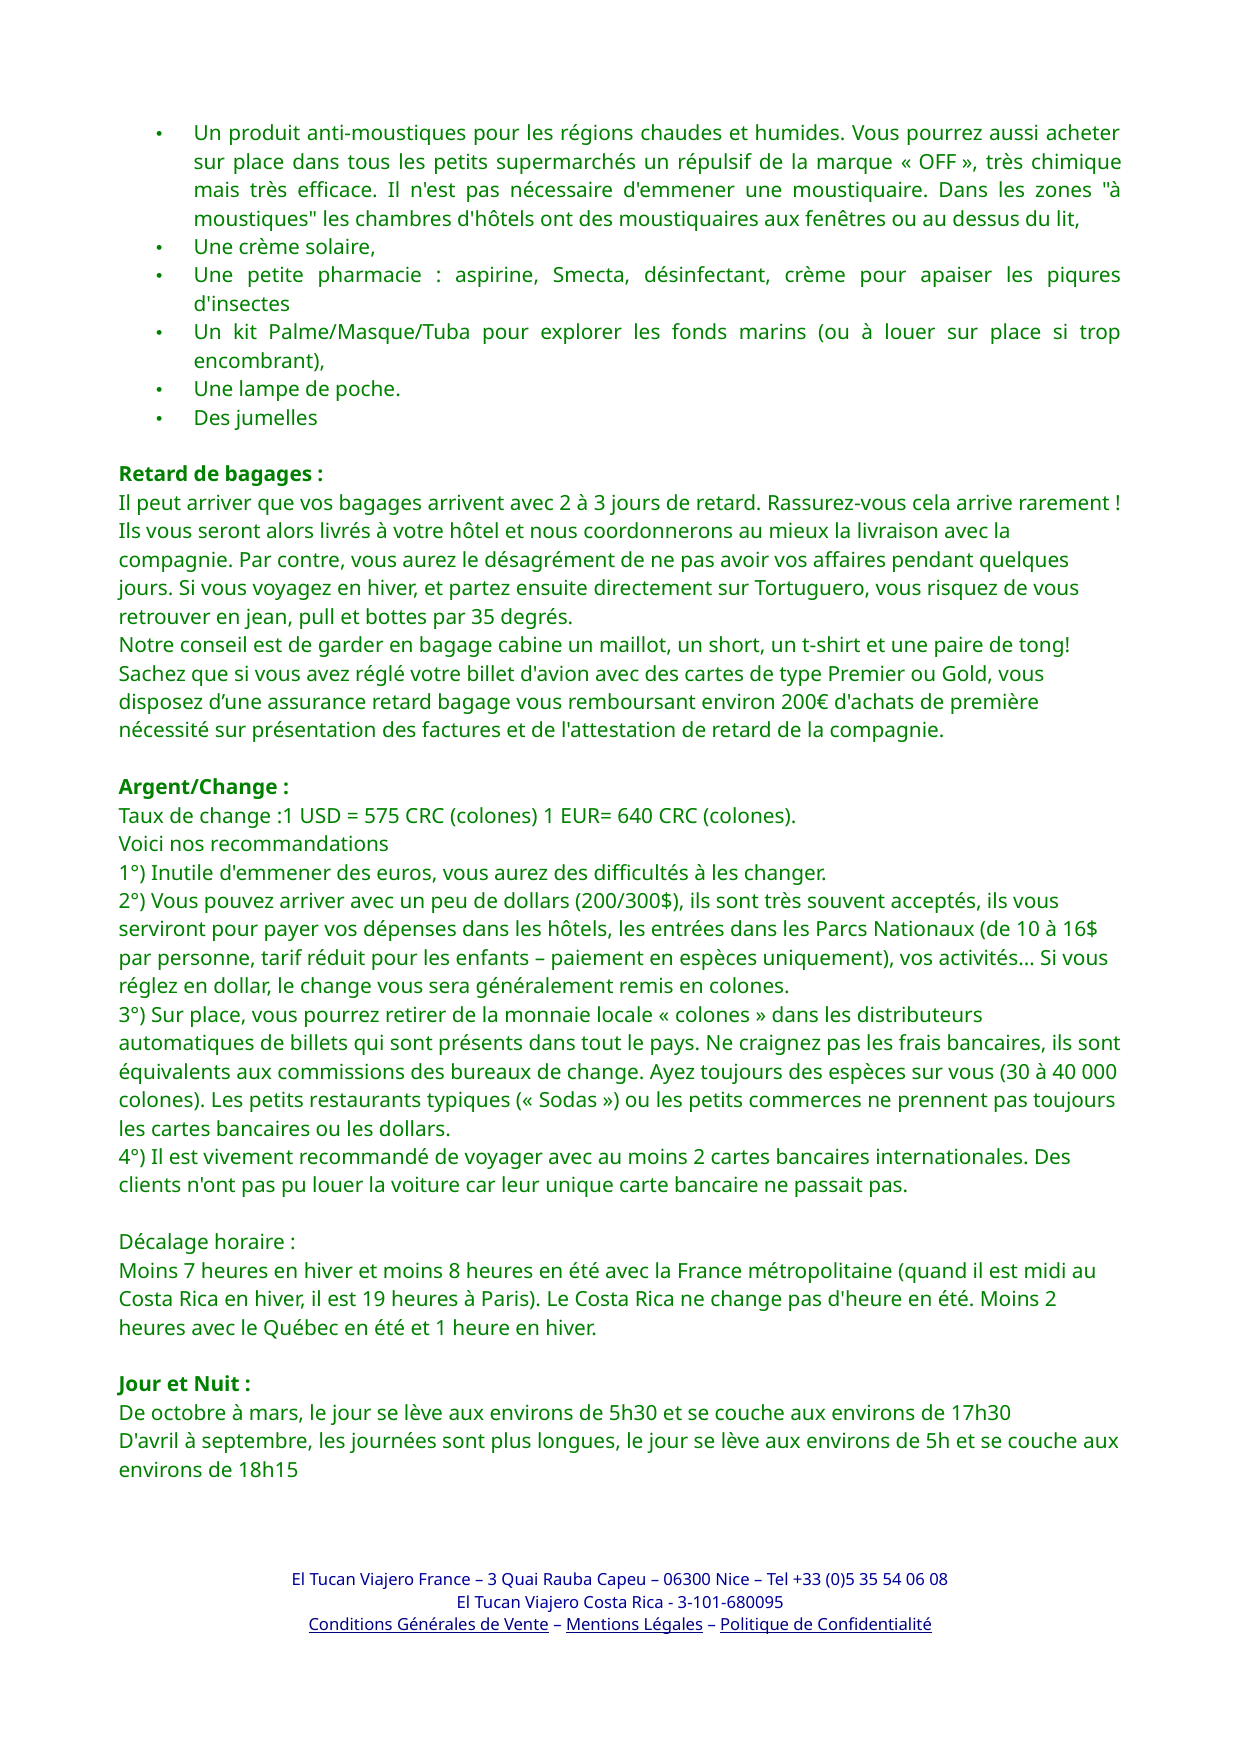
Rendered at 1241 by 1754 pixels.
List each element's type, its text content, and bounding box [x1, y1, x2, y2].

text Argent/Change : [118, 772, 1122, 801]
list Des jumelles [156, 403, 1122, 431]
text Moins 7 heures en hiver et moins 8 heures en été avec la France métropolitaine (quand il est midi au Costa Rica en hiver, il est 19 heures à Paris). Le Costa Rica ne change pas d'heure en été. Moins 2 heures avec le Québec en été et 1 heure en hiver. [118, 1256, 1122, 1369]
list Une crème solaire, [156, 232, 1122, 261]
list Une lampe de poche. [156, 374, 1122, 403]
text 1°) Inutile d'emmener des euros, vous aurez des difficultés à les changer. [118, 858, 1122, 886]
text 3°) Sur place, vous pourrez retirer de la monnaie locale « colones » dans les distributeurs automatiques de billets qui sont présents dans tout le pays. Ne craignez pas les frais bancaires, ils sont équivalents aux commissions des bureaux de change. Ayez toujours des espèces sur vous (30 à 40 000 colones). Les petits restaurants typiques (« Sodas ») ou les petits commerces ne prennent pas toujours les cartes bancaires ou les dollars. [118, 1000, 1122, 1142]
text Jour et Nuit : De octobre à mars, le jour se lève aux environs de 5h30 et se couche aux environs de 17h30 D'avril à septembre, les journées sont plus longues, le jour se lève aux environs de 5h et se couche aux environs de 18h15 [118, 1369, 1122, 1483]
list Un produit anti-moustiques pour les régions chaudes et humides. Vous pourrez aussi acheter sur place dans tous les petits supermarchés un répulsif de la marque « OFF », très chimique mais très efficace. Il n'est pas nécessaire d'emmener une moustiquaire. Dans les zones "à moustiques" les chambres d'hôtels ont des moustiquaires aux fenêtres ou au dessus du lit, [156, 118, 1122, 232]
text Il peut arriver que vos bagages arrivent avec 2 à 3 jours de retard. Rassurez-vous cela arrive rarement ! Ils vous seront alors livrés à votre hôtel et nous coordonnerons au mieux la livraison avec la compagnie. Par contre, vous aurez le désagrément de ne pas avoir vos affaires pendant quelques jours. Si vous voyagez en hiver, et partez ensuite directement sur Tortuguero, vous risquez de vous retrouver en jean, pull et bottes par 35 degrés. Notre conseil est de garder en bagage cabine un maillot, un short, un t-shirt et une paire de tong! Sachez que si vous avez réglé votre billet d'avion avec des cartes de type Premier ou Gold, vous disposez d’une assurance retard bagage vous remboursant environ 200€ d'achats de première nécessité sur présentation des factures et de l'attestation de retard de la compagnie. [118, 488, 1122, 744]
text Voici nos recommandations [118, 829, 1122, 858]
list Un kit Palme/Masque/Tuba pour explorer les fonds marins (ou à louer sur place si trop encombrant), [156, 317, 1122, 374]
text Décalage horaire : [118, 1227, 1122, 1256]
list Une petite pharmacie : aspirine, Smecta, désinfectant, crème pour apaiser les piqures d'insectes [156, 261, 1122, 317]
text 2°) Vous pouvez arriver avec un peu de dollars (200/300$), ils sont très souvent acceptés, ils vous serviront pour payer vos dépenses dans les hôtels, les entrées dans les Parcs Nationaux (de 10 à 16$ par personne, tarif réduit pour les enfants – paiement en espèces uniquement), vos activités… Si vous réglez en dollar, le change vous sera généralement remis en colones. [118, 886, 1122, 1000]
text Retard de bagages : [118, 459, 1122, 488]
text 4°) Il est vivement recommandé de voyager avec au moins 2 cartes bancaires internationales. Des clients n'ont pas pu louer la voiture car leur unique carte bancaire ne passait pas. [118, 1142, 1122, 1199]
text Taux de change :1 USD = 575 CRC (colones) 1 EUR= 640 CRC (colones). [118, 801, 1122, 829]
